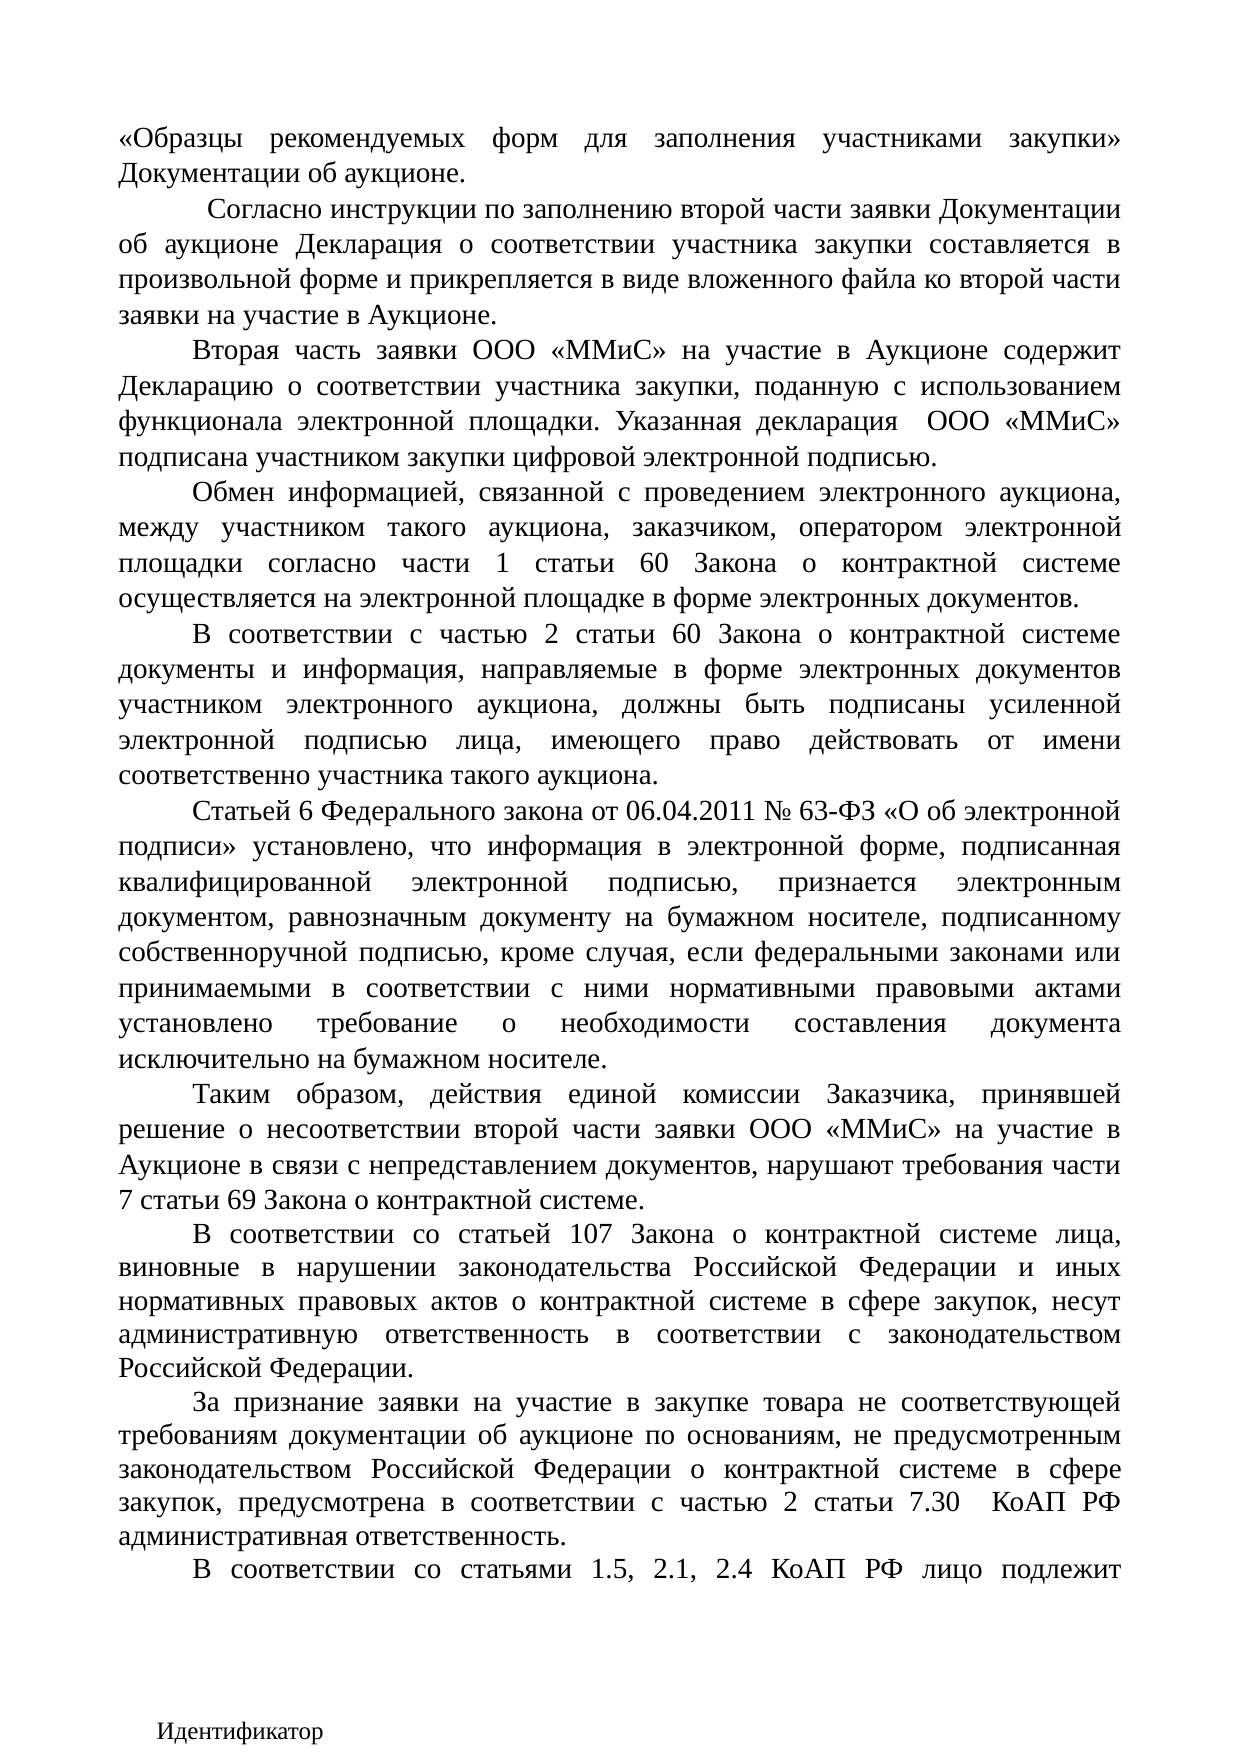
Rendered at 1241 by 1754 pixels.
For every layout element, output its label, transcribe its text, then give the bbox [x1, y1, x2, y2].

text За признание заявки на участие в закупке товара не соответствующей требованиям документации об аукционе по основаниям, не предусмотренным законодательством Российской Федерации о контрактной системе в сфере закупок, предусмотрена в соответствии с частью 2 статьи 7.30 КоАП РФ административная ответственность. [118, 1384, 1122, 1551]
text Таким образом, действия единой комиссии Заказчика, принявшей решение о несоответствии второй части заявки ООО «ММиС» на участие в Аукционе в связи с непредставлением документов, нарушают требования части 7 статьи 69 Закона о контрактной системе. [118, 1074, 1122, 1216]
text В соответствии со статьей 107 Закона о контрактной системе лица, виновные в нарушении законодательства Российской Федерации и иных нормативных правовых актов о контрактной системе в сфере закупок, несут административную ответственность в соответствии с законодательством Российской Федерации. [118, 1216, 1122, 1384]
text Вторая часть заявки ООО «ММиС» на участие в Аукционе содержит Декларацию о соответствии участника закупки, поданную с использованием функционала электронной площадки. Указанная декларация ООО «ММиС» подписана участником закупки цифровой электронной подписью. [118, 331, 1122, 472]
text Статьей 6 Федерального закона от 06.04.2011 № 63-ФЗ «О об электронной подписи» установлено, что информация в электронной форме, подписанная квалифицированной электронной подписью, признается электронным документом, равнозначным документу на бумажном носителе, подписанному собственноручной подписью, кроме случая, если федеральными законами или принимаемыми в соответствии с ними нормативными правовыми актами установлено требование о необходимости составления документа исключительно на бумажном носителе. [118, 791, 1122, 1074]
text «Образцы рекомендуемых форм для заполнения участниками закупки» Документации об аукционе. [118, 118, 1122, 189]
text В соответствии с частью 2 статьи 60 Закона о контрактной системе документы и информация, направляемые в форме электронных документов участником электронного аукциона, должны быть подписаны усиленной электронной подписью лица, имеющего право действовать от имени соответственно участника такого аукциона. [118, 614, 1122, 791]
text Обмен информацией, связанной с проведением электронного аукциона, между участником такого аукциона, заказчиком, оператором электронной площадки согласно части 1 статьи 60 Закона о контрактной системе осуществляется на электронной площадке в форме электронных документов. [118, 472, 1122, 614]
text Согласно инструкции по заполнению второй части заявки Документации об аукционе Декларация о соответствии участника закупки составляется в произвольной форме и прикрепляется в виде вложенного файла ко второй части заявки на участие в Аукционе. [118, 189, 1122, 331]
text В соответствии со статьями 1.5, 2.1, 2.4 КоАП РФ лицо подлежит [118, 1551, 1122, 1585]
